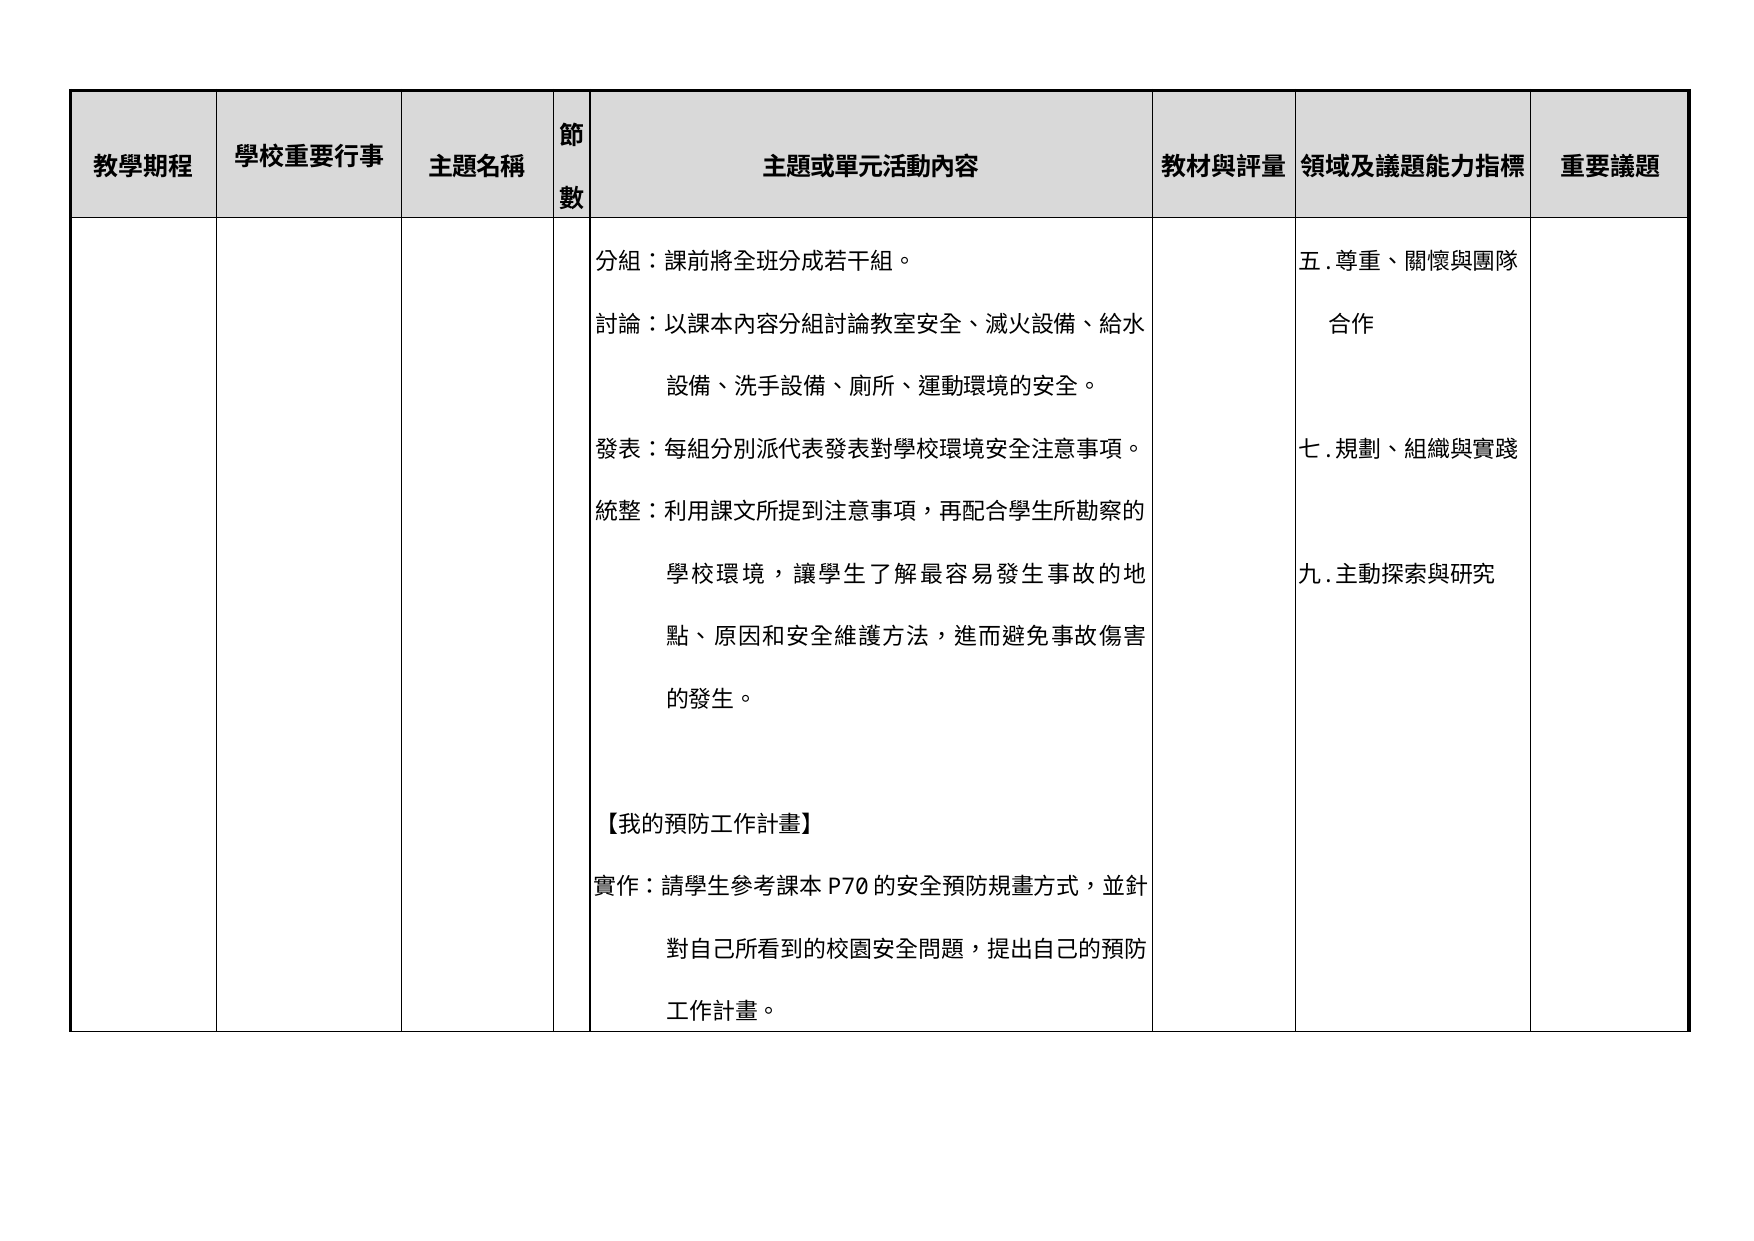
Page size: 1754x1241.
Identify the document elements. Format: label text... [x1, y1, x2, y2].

table_header 教學期程 [72, 92, 216, 217]
table_header 節數 [554, 92, 589, 217]
table_cell [402, 218, 553, 1031]
table_header 領域及議題能力指標 [1296, 92, 1530, 217]
table_header 重要議題 [1531, 92, 1687, 217]
table_cell [1153, 218, 1295, 1031]
table_header 主題名稱 [402, 92, 553, 217]
table_cell 五.尊重、關懷與團隊合作 七.規劃、組織與實踐 九.主動探索與研究 [1296, 218, 1530, 1031]
table_cell [217, 218, 401, 1031]
table_cell [554, 218, 589, 1031]
table_header 主題或單元活動內容 [591, 92, 1152, 217]
table_header 教材與評量 [1153, 92, 1295, 217]
table_cell 分組：課前將全班分成若干組。 討論：以課本內容分組討論教室安全、滅火設備、給水設備、洗手設備、廁所、運動環境的安全。 發表：每組分別派代表發表對學校環境安全注意事項。 統整：利用課文所提到注意事項，再配合學生所勘察的學校環境，讓學生了解最容易發生事故的地點、原因和安全維護方法，進而避免事故傷害的發生。 【我的預防工作計畫】 實作：請學生參考課本P70的安全預防規畫方式，並針對自己所看到的校園安全問題，提出自己的預防工作計畫。 [591, 218, 1152, 1031]
table_header 學校重要行事 [217, 92, 401, 217]
table_cell [72, 218, 216, 1031]
table_cell [1531, 218, 1687, 1031]
